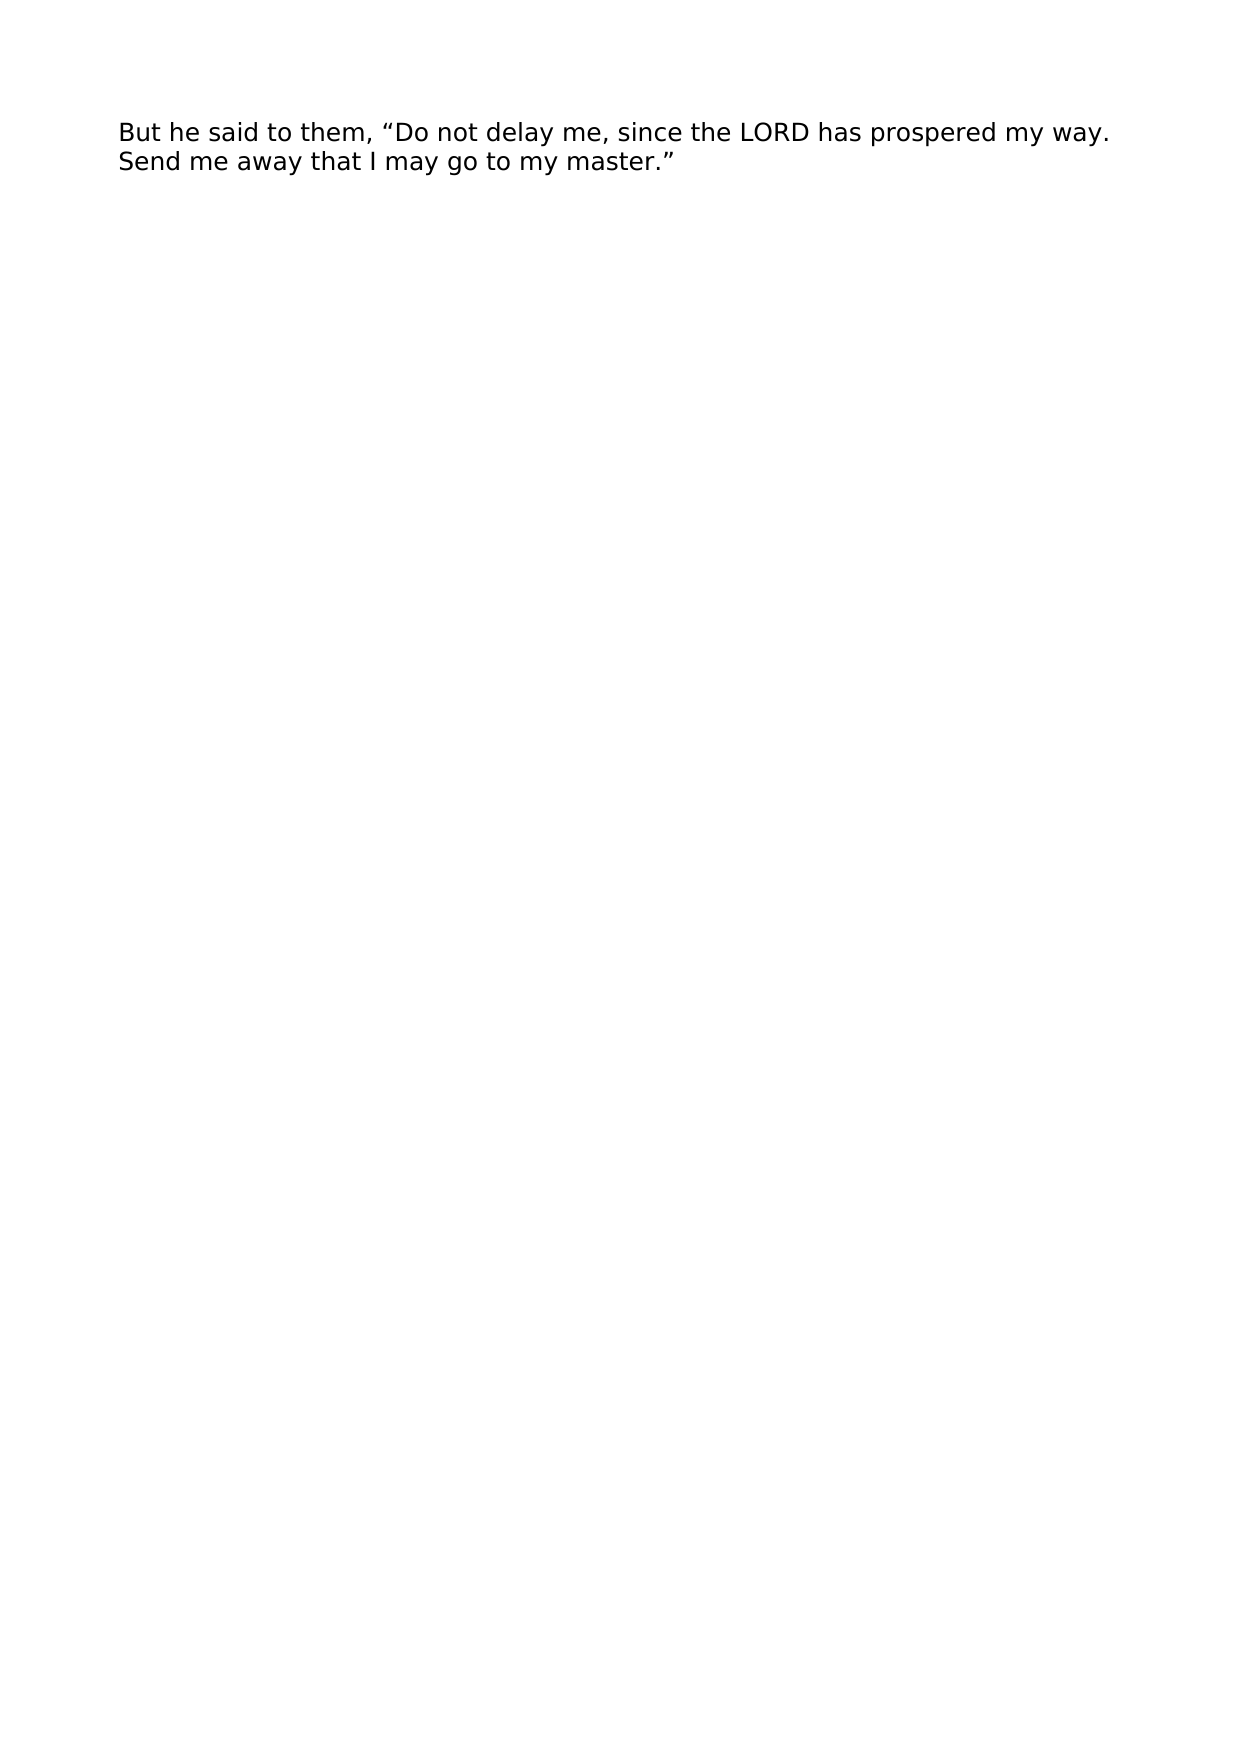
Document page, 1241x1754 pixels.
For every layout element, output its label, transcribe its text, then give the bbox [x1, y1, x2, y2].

text But he said to them, “Do not delay me, since the LORD has prospered my way. Send me away that I may go to my master.” [118, 118, 1122, 176]
